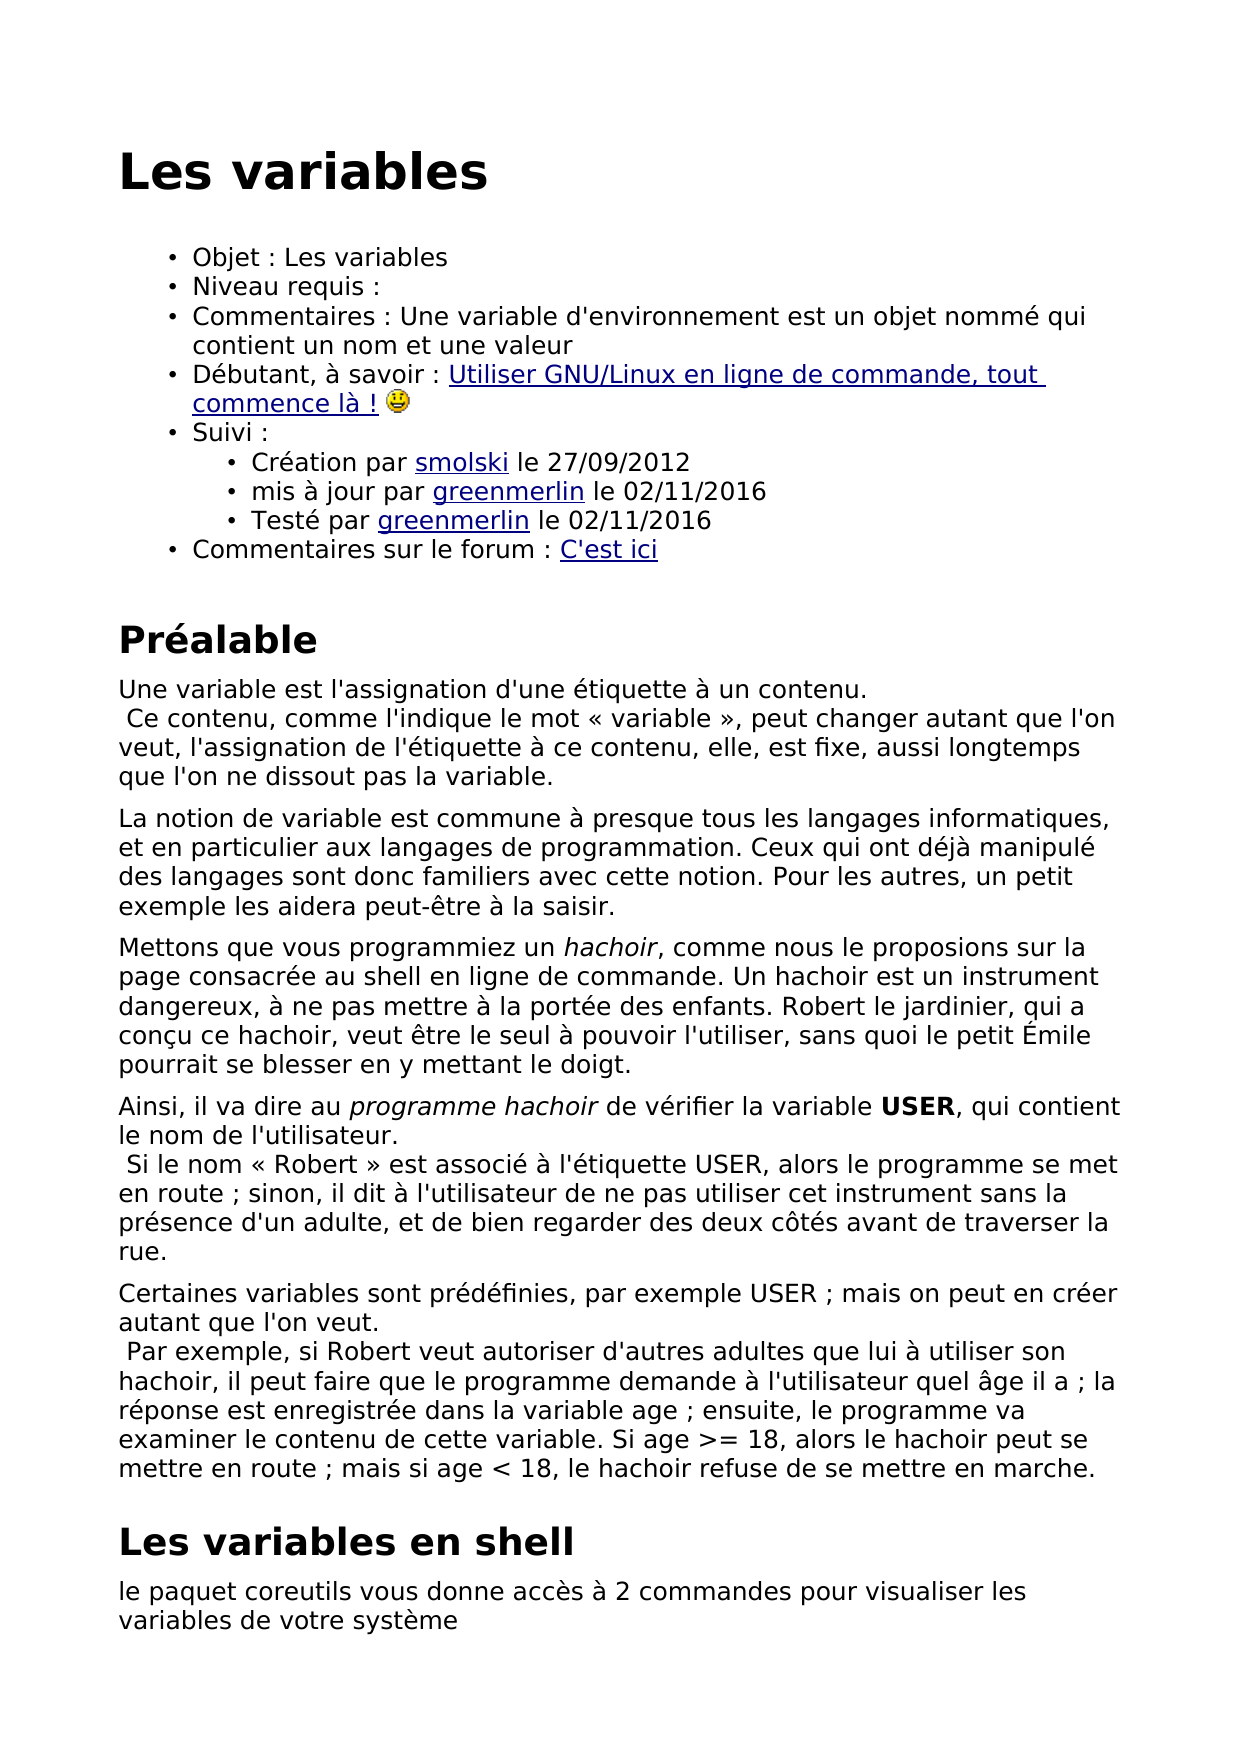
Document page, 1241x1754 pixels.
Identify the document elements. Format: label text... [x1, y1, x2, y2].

text Mettons que vous programmiez un hachoir, comme nous le proposions sur la page consacrée au shell en ligne de commande. Un hachoir est un instrument dangereux, à ne pas mettre à la portée des enfants. Robert le jardinier, qui a conçu ce hachoir, veut être le seul à pouvoir l'utiliser, sans quoi le petit Émile pourrait se blesser en y mettant le doigt. [118, 933, 1122, 1079]
list mis à jour par greenmerlin le 02/11/2016 [236, 477, 1122, 506]
list Débutant, à savoir : Utiliser GNU/Linux en ligne de commande, tout commence là ! [177, 360, 1122, 418]
list Suivi : [177, 418, 1122, 448]
subtitle Les variables [118, 143, 1122, 201]
subtitle Les variables en shell [118, 1521, 1122, 1564]
list Niveau requis : [177, 272, 1122, 302]
list Objet : Les variables [177, 243, 1122, 272]
text Ainsi, il va dire au programme hachoir de vérifier la variable USER, qui contient le nom de l'utilisateur. Si le nom « Robert » est associé à l'étiquette USER, alors le programme se met en route ; sinon, il dit à l'utilisateur de ne pas utiliser cet instrument sans la présence d'un adulte, et de bien regarder des deux côtés avant de traverser la rue. [118, 1092, 1122, 1267]
picture [386, 389, 410, 413]
list Création par smolski le 27/09/2012 [236, 448, 1122, 477]
text Certaines variables sont prédéfinies, par exemple USER ; mais on peut en créer autant que l'on veut. Par exemple, si Robert veut autoriser d'autres adultes que lui à utiliser son hachoir, il peut faire que le programme demande à l'utilisateur quel âge il a ; la réponse est enregistrée dans la variable age ; ensuite, le programme va examiner le contenu de cette variable. Si age >= 18, alors le hachoir peut se mettre en route ; mais si age < 18, le hachoir refuse de se mettre en marche. [118, 1279, 1122, 1483]
list Testé par greenmerlin le 02/11/2016 [236, 506, 1122, 535]
list Commentaires : Une variable d'environnement est un objet nommé qui contient un nom et une valeur [177, 302, 1122, 360]
text Une variable est l'assignation d'une étiquette à un contenu. Ce contenu, comme l'indique le mot « variable », peut changer autant que l'on veut, l'assignation de l'étiquette à ce contenu, elle, est fixe, aussi longtemps que l'on ne dissout pas la variable. [118, 675, 1122, 792]
text le paquet coreutils vous donne accès à 2 commandes pour visualiser les variables de votre système [118, 1577, 1122, 1635]
list Commentaires sur le forum : C'est ici [177, 535, 1122, 564]
text La notion de variable est commune à presque tous les langages informatiques, et en particulier aux langages de programmation. Ceux qui ont déjà manipulé des langages sont donc familiers avec cette notion. Pour les autres, un petit exemple les aidera peut-être à la saisir. [118, 804, 1122, 921]
subtitle Préalable [118, 619, 1122, 662]
